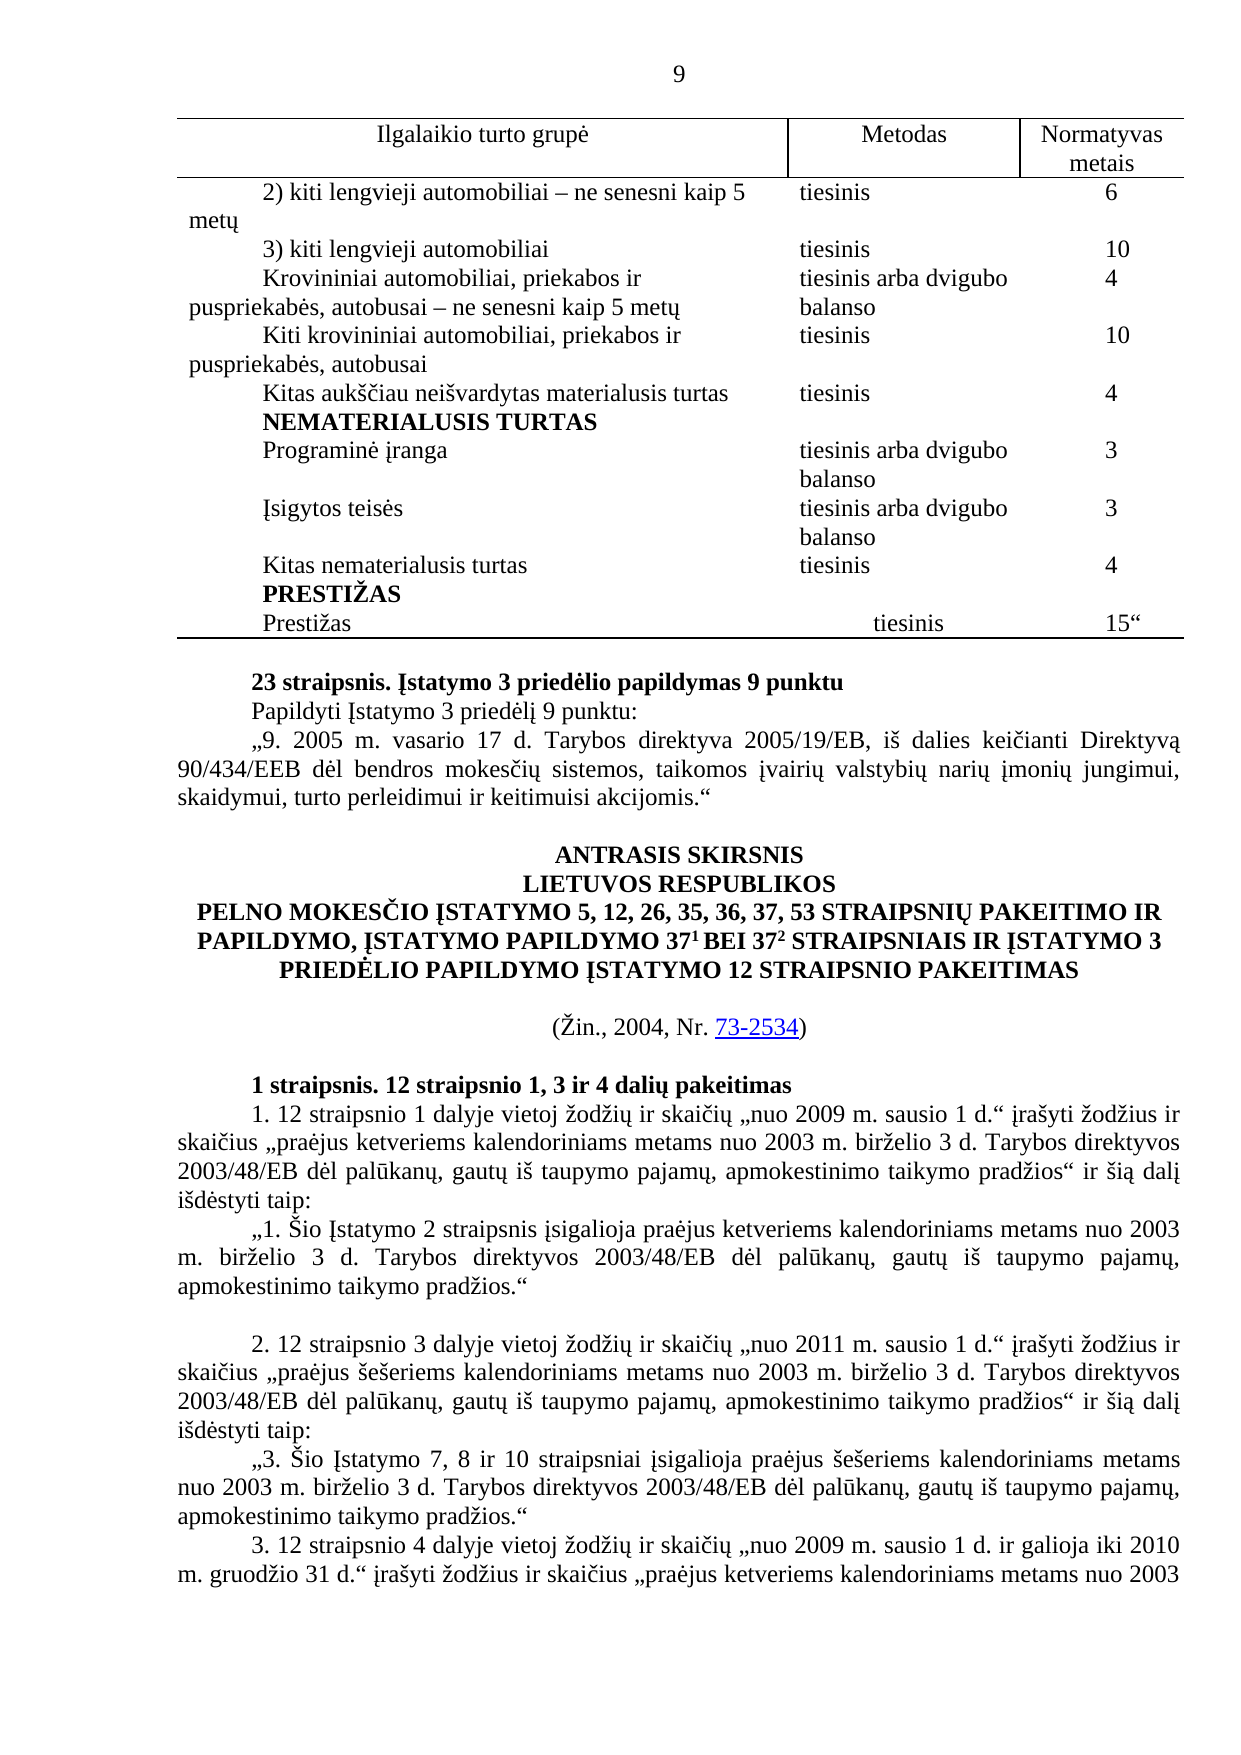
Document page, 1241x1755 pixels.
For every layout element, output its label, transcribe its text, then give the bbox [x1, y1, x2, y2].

text 1. 12 straipsnio 1 dalyje vietoj žodžių ir skaičių „nuo 2009 m. sausio 1 d.“ įrašyti žodžius ir skaičius „praėjus ketveriems kalendoriniams metams nuo 2003 m. birželio 3 d. Tarybos direktyvos 2003/48/EB dėl palūkanų, gautų iš taupymo pajamų, apmokestinimo taikymo pradžios“ ir šią dalį išdėstyti taip: [177, 1099, 1181, 1214]
text 2. 12 straipsnio 3 dalyje vietoj žodžių ir skaičių „nuo 2011 m. sausio 1 d.“ įrašyti žodžius ir skaičius „praėjus šešeriems kalendoriniams metams nuo 2003 m. birželio 3 d. Tarybos direktyvos 2003/48/EB dėl palūkanų, gautų iš taupymo pajamų, apmokestinimo taikymo pradžios“ ir šią dalį išdėstyti taip: [177, 1329, 1181, 1444]
text 1 straipsnis. 12 straipsnio 1, 3 ir 4 dalių pakeitimas [177, 1070, 1181, 1099]
table_cell [1020, 407, 1184, 435]
table_header Normatyvas metais [1021, 119, 1184, 177]
table_cell tiesinis arba dvigubo balanso [788, 435, 1020, 493]
table_cell tiesinis [788, 178, 1020, 234]
table_cell Krovininiai automobiliai, priekabos ir puspriekabės, autobusai – ne senesni kaip 5 metų [177, 263, 788, 320]
table_cell NEMATERIALUSIS TURTAS [177, 407, 788, 435]
text 3. 12 straipsnio 4 dalyje vietoj žodžių ir skaičių „nuo 2009 m. sausio 1 d. ir galioja iki 2010 m. gruodžio 31 d.“ įrašyti žodžius ir skaičius „praėjus ketveriems kalendoriniams metams nuo 2003 [177, 1530, 1181, 1587]
table_cell Kitas nematerialusis turtas [177, 550, 788, 579]
table_cell 10 [1020, 234, 1184, 263]
table_cell tiesinis arba dvigubo balanso [788, 493, 1020, 550]
table_cell [788, 579, 1020, 608]
text „1. Šio Įstatymo 2 straipsnis įsigalioja praėjus ketveriems kalendoriniams metams nuo 2003 m. birželio 3 d. Tarybos direktyvos 2003/48/EB dėl palūkanų, gautų iš taupymo pajamų, apmokestinimo taikymo pradžios.“ [177, 1214, 1181, 1300]
table_cell [788, 407, 1020, 435]
table_cell 2) kiti lengvieji automobiliai – ne senesni kaip 5 metų [177, 178, 788, 234]
text 23 straipsnis. Įstatymo 3 priedėlio papildymas 9 punktu [177, 667, 1181, 696]
table_cell 4 [1020, 378, 1184, 407]
text LIETUVOS RESPUBLIKOS [177, 869, 1181, 897]
table_cell Programinė įranga [177, 435, 788, 493]
table_cell tiesinis [788, 234, 1020, 263]
table_cell Kitas aukščiau neišvardytas materialusis turtas [177, 378, 788, 407]
table_cell [1020, 579, 1184, 608]
table_cell tiesinis arba dvigubo balanso [788, 263, 1020, 320]
table_cell 4 [1020, 550, 1184, 579]
table_cell tiesinis [788, 550, 1020, 579]
table_cell 4 [1020, 263, 1184, 320]
table_header Metodas [789, 119, 1019, 177]
table_cell 15“ [1020, 608, 1184, 637]
text „9. 2005 m. vasario 17 d. Tarybos direktyva 2005/19/EB, iš dalies keičianti Direktyvą 90/434/EEB dėl bendros mokesčių sistemos, taikomos įvairių valstybių narių įmonių jungimui, skaidymui, turto perleidimui ir keitimuisi akcijomis.“ [177, 725, 1181, 811]
table_cell tiesinis [788, 378, 1020, 407]
text „3. Šio Įstatymo 7, 8 ir 10 straipsniai įsigalioja praėjus šešeriems kalendoriniams metams nuo 2003 m. birželio 3 d. Tarybos direktyvos 2003/48/EB dėl palūkanų, gautų iš taupymo pajamų, apmokestinimo taikymo pradžios.“ [177, 1444, 1181, 1530]
text PELNO MOKESČIO ĮSTATYMO 5, 12, 26, 35, 36, 37, 53 STRAIPSNIŲ PAKEITIMO IR PAPILDYMO, ĮSTATYMO PAPILDYMO 371 BEI 372 STRAIPSNIAIS IR ĮSTATYMO 3 PRIEDĖLIO PAPILDYMO ĮSTATYMO 12 STRAIPSNIO PAKEITIMAS [177, 897, 1181, 984]
table_cell Prestižas [177, 608, 788, 637]
table_cell Kiti krovininiai automobiliai, priekabos ir puspriekabės, autobusai [177, 320, 788, 378]
text ANTRASIS SKIRSNIS [177, 840, 1181, 869]
table_cell Įsigytos teisės [177, 493, 788, 550]
table_cell 3) kiti lengvieji automobiliai [177, 234, 788, 263]
table_cell tiesinis [788, 320, 1020, 378]
table_cell PRESTIŽAS [177, 579, 788, 608]
table_cell tiesinis [788, 608, 1020, 637]
table_cell 3 [1020, 435, 1184, 493]
text (Žin., 2004, Nr. 73-2534) [177, 1012, 1181, 1041]
table_cell 6 [1020, 178, 1184, 234]
table_cell 10 [1020, 320, 1184, 378]
text Papildyti Įstatymo 3 priedėlį 9 punktu: [177, 696, 1181, 725]
table_header Ilgalaikio turto grupė [177, 119, 787, 177]
table_cell 3 [1020, 493, 1184, 550]
